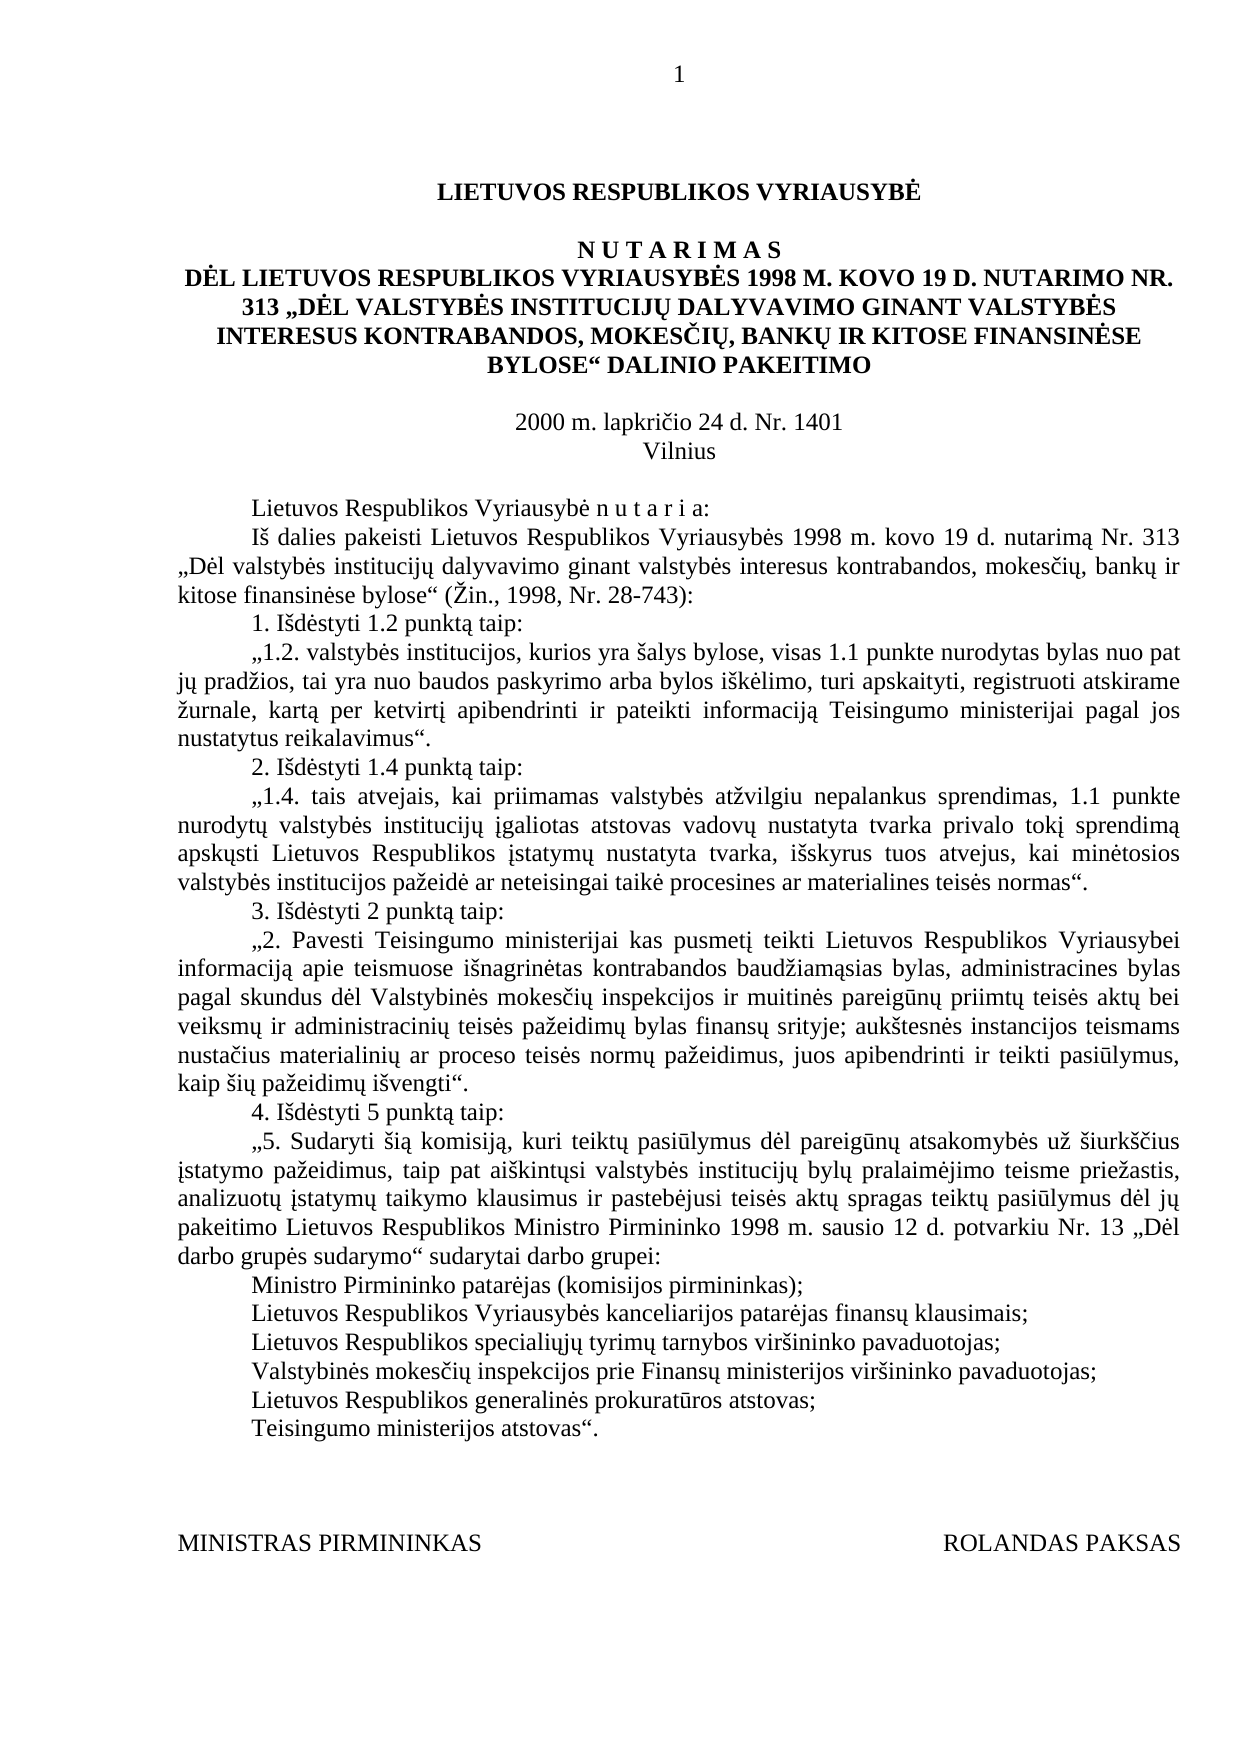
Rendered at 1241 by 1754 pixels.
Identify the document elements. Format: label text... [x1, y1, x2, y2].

text Lietuvos Respublikos Vyriausybė nutaria: [177, 493, 1181, 522]
text 1. Išdėstyti 1.2 punktą taip: [177, 608, 1181, 637]
text „2. Pavesti Teisingumo ministerijai kas pusmetį teikti Lietuvos Respublikos Vyriausybei informaciją apie teismuose išnagrinėtas kontrabandos baudžiamąsias bylas, administracines bylas pagal skundus dėl Valstybinės mokesčių inspekcijos ir muitinės pareigūnų priimtų teisės aktų bei veiksmų ir administracinių teisės pažeidimų bylas finansų srityje; aukštesnės instancijos teismams nustačius materialinių ar proceso teisės normų pažeidimus, juos apibendrinti ir teikti pasiūlymus, kaip šių pažeidimų išvengti“. [177, 925, 1181, 1097]
text Valstybinės mokesčių inspekcijos prie Finansų ministerijos viršininko pavaduotojas; [177, 1356, 1181, 1385]
text N U T A R I M A S [177, 235, 1181, 263]
text 2000 m. lapkričio 24 d. Nr. 1401 [177, 407, 1181, 436]
text 4. Išdėstyti 5 punktą taip: [177, 1097, 1181, 1126]
text DĖL LIETUVOS RESPUBLIKOS VYRIAUSYBĖS 1998 M. KOVO 19 D. NUTARIMO NR. 313 „DĖL VALSTYBĖS INSTITUCIJŲ DALYVAVIMO GINANT VALSTYBĖS INTERESUS KONTRABANDOS, MOKESČIŲ, BANKŲ IR KITOSE FINANSINĖSE BYLOSE“ DALINIO PAKEITIMO [177, 263, 1181, 378]
text Iš dalies pakeisti Lietuvos Respublikos Vyriausybės 1998 m. kovo 19 d. nutarimą Nr. 313 „Dėl valstybės institucijų dalyvavimo ginant valstybės interesus kontrabandos, mokesčių, bankų ir kitose finansinėse bylose“ (Žin., 1998, Nr. 28-743): [177, 522, 1181, 608]
text 2. Išdėstyti 1.4 punktą taip: [177, 752, 1181, 781]
text Lietuvos Respublikos specialiųjų tyrimų tarnybos viršininko pavaduotojas; [177, 1327, 1181, 1356]
text Teisingumo ministerijos atstovas“. [177, 1413, 1181, 1442]
text Lietuvos Respublikos generalinės prokuratūros atstovas; [177, 1385, 1181, 1413]
text „5. Sudaryti šią komisiją, kuri teiktų pasiūlymus dėl pareigūnų atsakomybės už šiurkščius įstatymo pažeidimus, taip pat aiškintųsi valstybės institucijų bylų pralaimėjimo teisme priežastis, analizuotų įstatymų taikymo klausimus ir pastebėjusi teisės aktų spragas teiktų pasiūlymus dėl jų pakeitimo Lietuvos Respublikos Ministro Pirmininko 1998 m. sausio 12 d. potvarkiu Nr. 13 „Dėl darbo grupės sudarymo“ sudarytai darbo grupei: [177, 1126, 1181, 1270]
text LIETUVOS RESPUBLIKOS VYRIAUSYBĖ [177, 177, 1181, 206]
text „1.2. valstybės institucijos, kurios yra šalys bylose, visas 1.1 punkte nurodytas bylas nuo pat jų pradžios, tai yra nuo baudos paskyrimo arba bylos iškėlimo, turi apskaityti, registruoti atskirame žurnale, kartą per ketvirtį apibendrinti ir pateikti informaciją Teisingumo ministerijai pagal jos nustatytus reikalavimus“. [177, 637, 1181, 752]
text Lietuvos Respublikos Vyriausybės kanceliarijos patarėjas finansų klausimais; [177, 1298, 1181, 1327]
text Ministro Pirmininko patarėjas (komisijos pirmininkas); [177, 1270, 1181, 1298]
text Vilnius [177, 436, 1181, 465]
text „1.4. tais atvejais, kai priimamas valstybės atžvilgiu nepalankus sprendimas, 1.1 punkte nurodytų valstybės institucijų įgaliotas atstovas vadovų nustatyta tvarka privalo tokį sprendimą apskųsti Lietuvos Respublikos įstatymų nustatyta tvarka, išskyrus tuos atvejus, kai minėtosios valstybės institucijos pažeidė ar neteisingai taikė procesines ar materialines teisės normas“. [177, 781, 1181, 896]
text 3. Išdėstyti 2 punktą taip: [177, 896, 1181, 925]
text MINISTRAS PIRMININKAS ROLANDAS PAKSAS [177, 1528, 1181, 1557]
